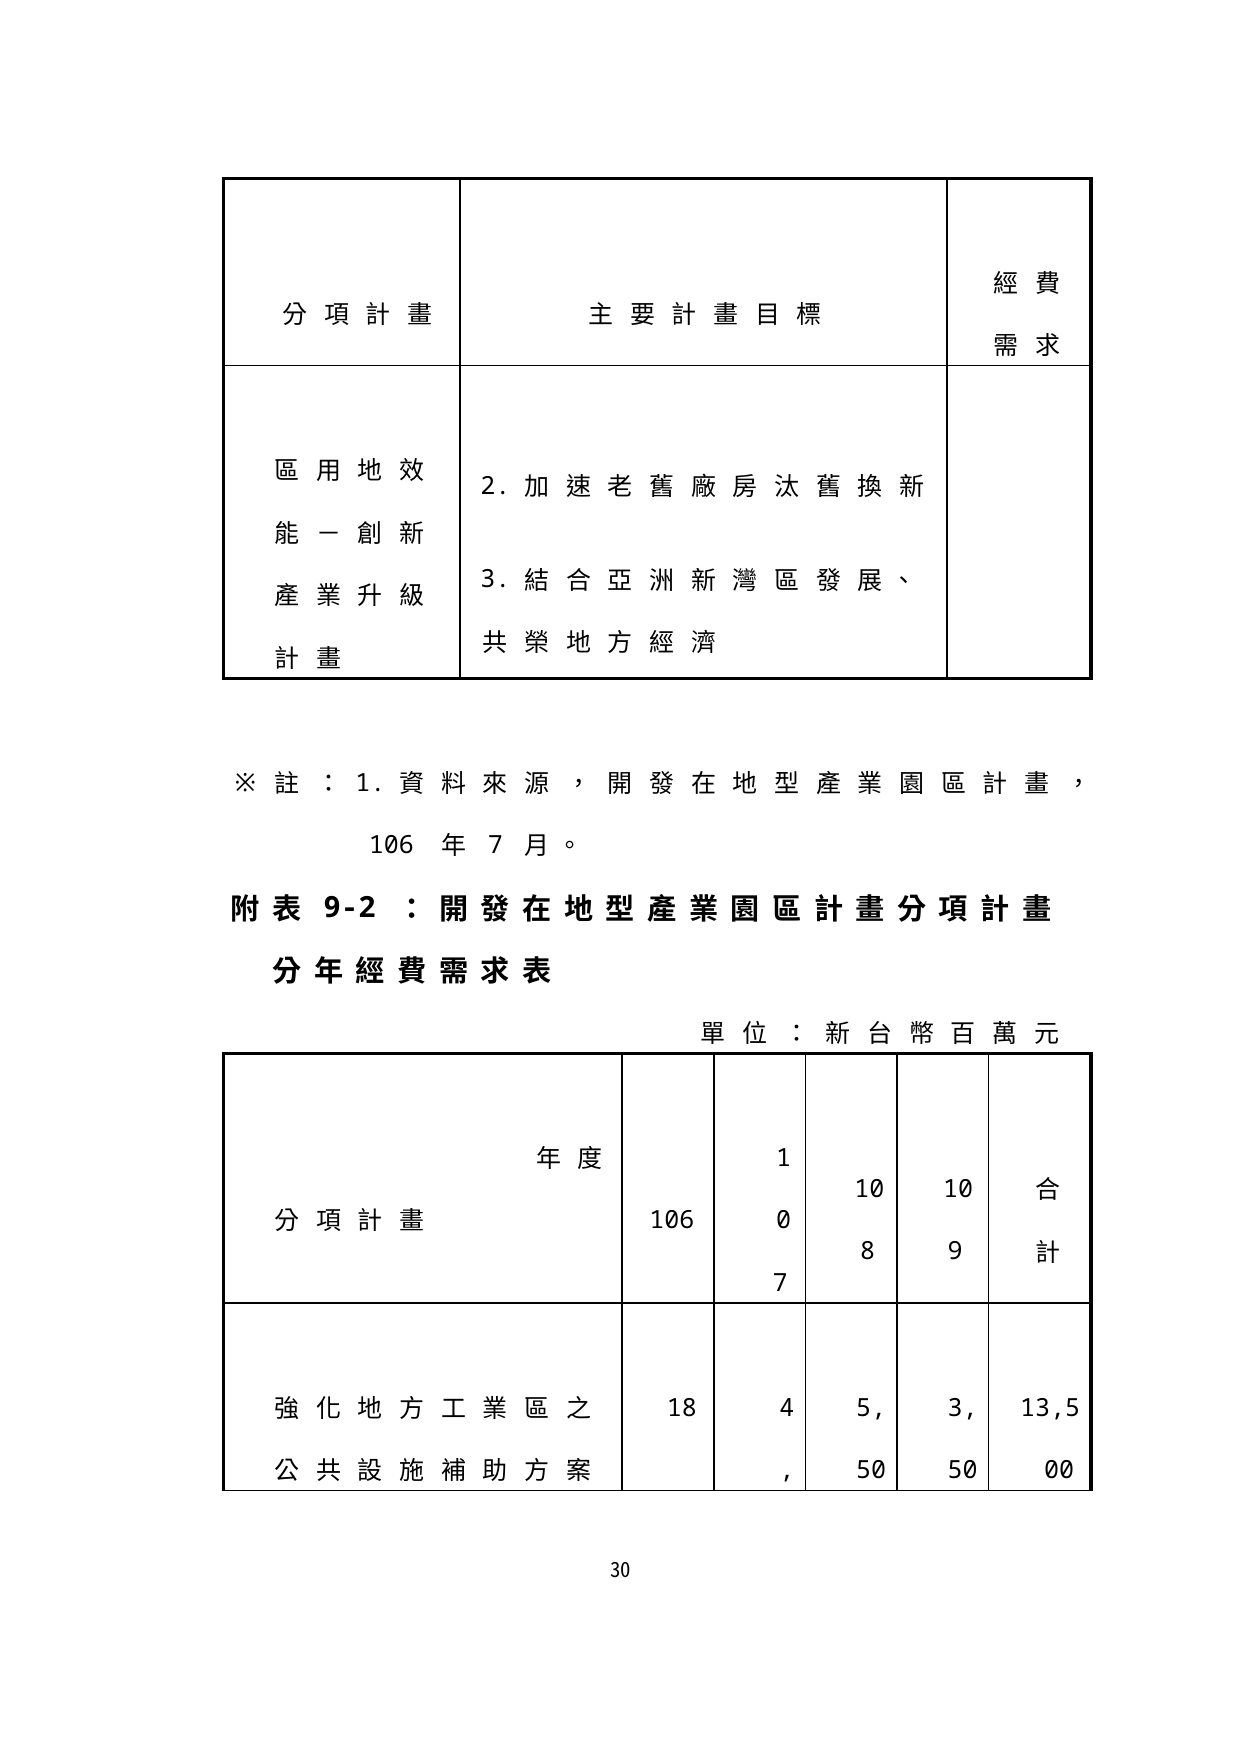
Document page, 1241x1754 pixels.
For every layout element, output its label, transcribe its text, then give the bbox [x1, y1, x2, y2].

table_header 108 [806, 1055, 896, 1302]
table_cell 區用地效能－創新產業升級計畫 [225, 366, 459, 677]
table_cell 4, [715, 1304, 805, 1490]
table_header 109 [898, 1055, 988, 1302]
text 單位：新台幣百萬元 [242, 990, 1067, 1052]
table_cell 5,50 [806, 1304, 896, 1490]
table_header 107 [715, 1055, 805, 1302]
table_header 分項計畫 [225, 180, 459, 365]
table_cell 2.加速老舊廠房汰舊換新 3.結合亞洲新灣區發展、共榮地方經濟 [461, 366, 946, 677]
table_header 年度 分項計畫 [225, 1055, 621, 1302]
text 附表9-2：開發在地型產業園區計畫分項計畫分年經費需求表 [210, 865, 1058, 990]
table_header 106 [623, 1055, 713, 1302]
table_cell 18 [623, 1304, 713, 1490]
table_cell 3,50 [898, 1304, 988, 1490]
table_header 經費需求 [948, 180, 1089, 365]
table_cell [948, 366, 1089, 677]
table_header 合計 [989, 1055, 1089, 1302]
table_cell 13,500 [989, 1304, 1089, 1490]
table_header 主要計畫目標 [461, 180, 946, 365]
text ※註：1.資料來源，開發在地型產業園區計畫，106年7月。 [213, 740, 1058, 865]
table_cell 強化地方工業區之公共設施補助方案 [225, 1304, 621, 1490]
